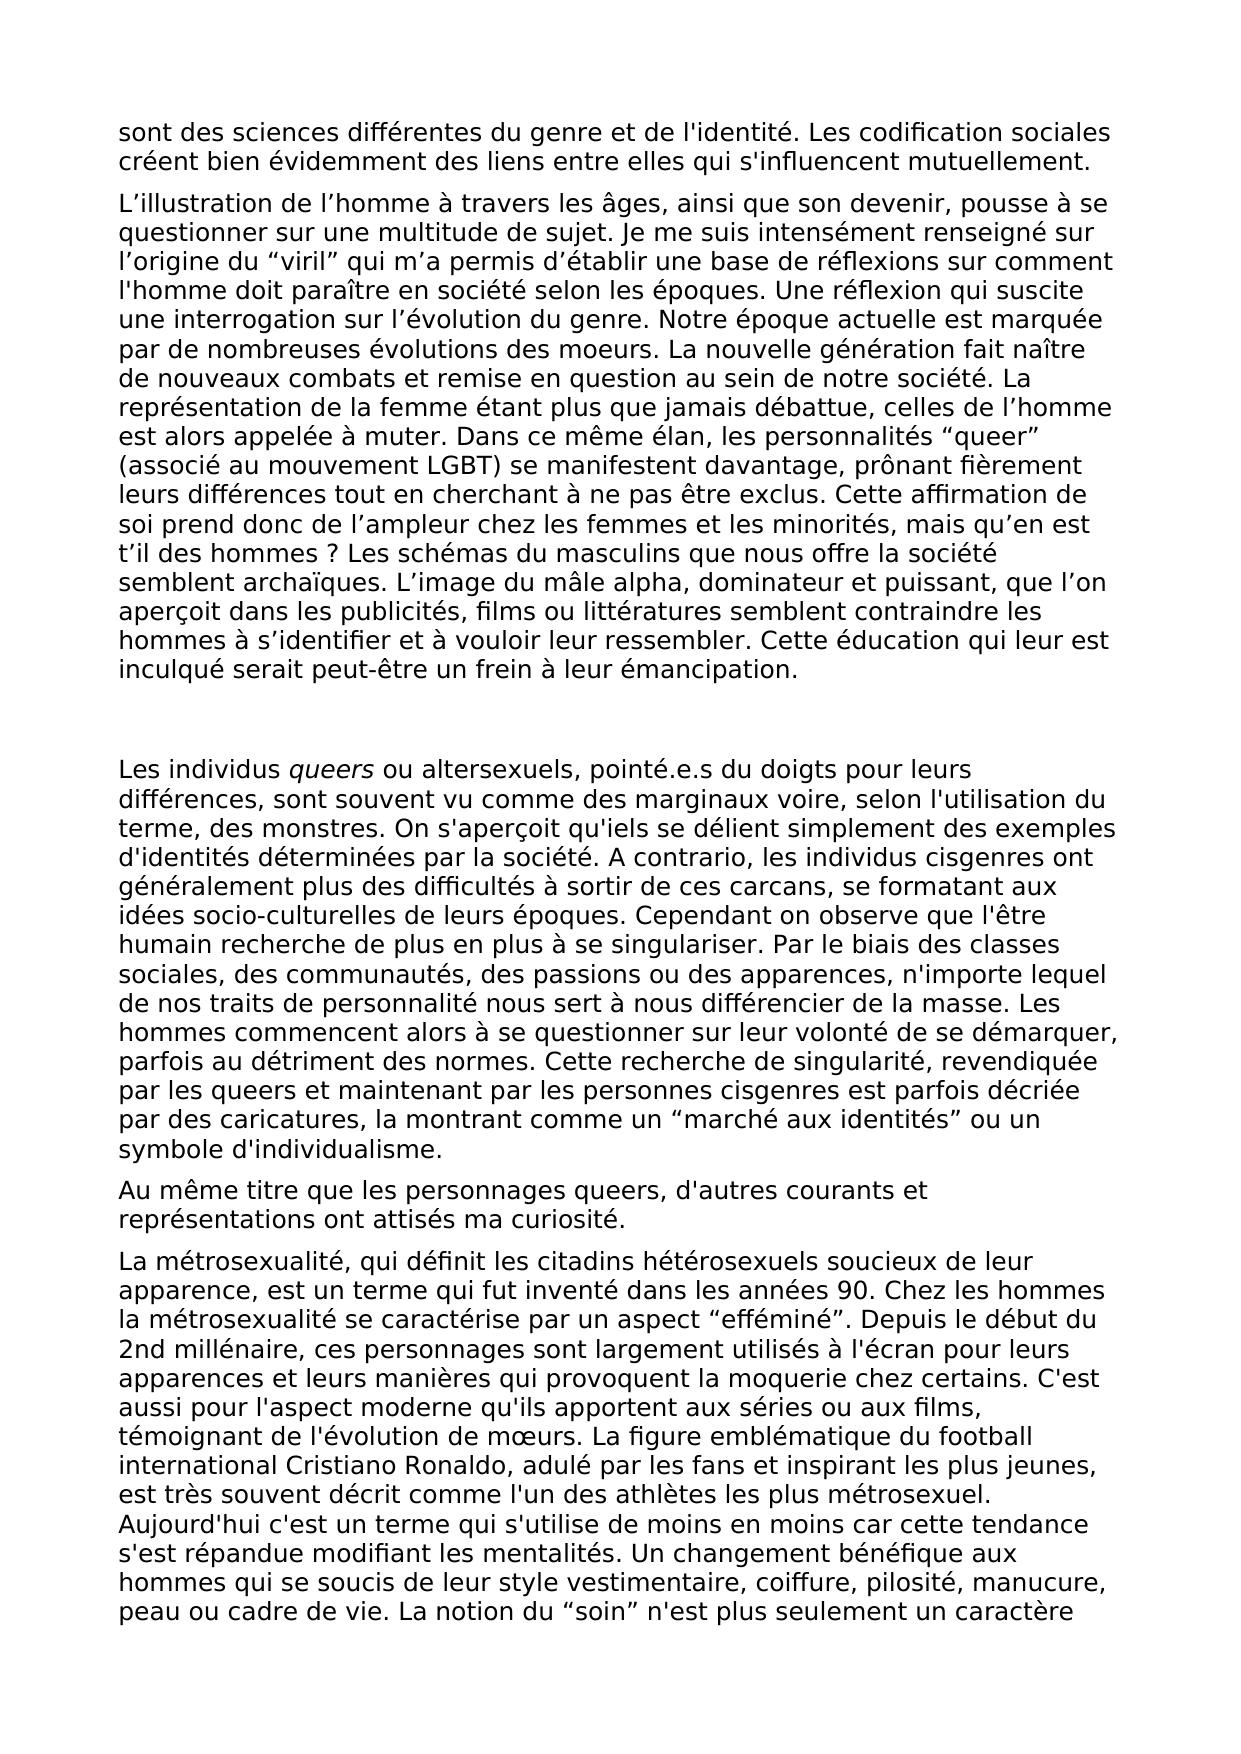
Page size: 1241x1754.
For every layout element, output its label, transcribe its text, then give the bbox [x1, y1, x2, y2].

text Les individus queers ou altersexuels, pointé.e.s du doigts pour leurs différences, sont souvent vu comme des marginaux voire, selon l'utilisation du terme, des monstres. On s'aperçoit qu'iels se délient simplement des exemples d'identités déterminées par la société. A contrario, les individus cisgenres ont généralement plus des difficultés à sortir de ces carcans, se formatant aux idées socio-culturelles de leurs époques. Cependant on observe que l'être humain recherche de plus en plus à se singulariser. Par le biais des classes sociales, des communautés, des passions ou des apparences, n'importe lequel de nos traits de personnalité nous sert à nous différencier de la masse. Les hommes commencent alors à se questionner sur leur volonté de se démarquer, parfois au détriment des normes. Cette recherche de singularité, revendiquée par les queers et maintenant par les personnes cisgenres est parfois décriée par des caricatures, la montrant comme un “marché aux identités” ou un symbole d'individualisme. [118, 756, 1122, 1164]
text sont des sciences différentes du genre et de l'identité. Les codification sociales créent bien évidemment des liens entre elles qui s'influencent mutuellement. [118, 118, 1122, 176]
text L’illustration de l’homme à travers les âges, ainsi que son devenir, pousse à se questionner sur une multitude de sujet. Je me suis intensément renseigné sur l’origine du “viril” qui m’a permis d’établir une base de réflexions sur comment l'homme doit paraître en société selon les époques. Une réflexion qui suscite une interrogation sur l’évolution du genre. Notre époque actuelle est marquée par de nombreuses évolutions des moeurs. La nouvelle génération fait naître de nouveaux combats et remise en question au sein de notre société. La représentation de la femme étant plus que jamais débattue, celles de l’homme est alors appelée à muter. Dans ce même élan, les personnalités “queer” (associé au mouvement LGBT) se manifestent davantage, prônant fièrement leurs différences tout en cherchant à ne pas être exclus. Cette affirmation de soi prend donc de l’ampleur chez les femmes et les minorités, mais qu’en est t’il des hommes ? Les schémas du masculins que nous offre la société semblent archaïques. L’image du mâle alpha, dominateur et puissant, que l’on aperçoit dans les publicités, films ou littératures semblent contraindre les hommes à s’identifier et à vouloir leur ressembler. Cette éducation qui leur est inculqué serait peut-être un frein à leur émancipation. [118, 189, 1122, 743]
text La métrosexualité, qui définit les citadins hétérosexuels soucieux de leur apparence, est un terme qui fut inventé dans les années 90. Chez les hommes la métrosexualité se caractérise par un aspect “efféminé”. Depuis le début du 2nd millénaire, ces personnages sont largement utilisés à l'écran pour leurs apparences et leurs manières qui provoquent la moquerie chez certains. C'est aussi pour l'aspect moderne qu'ils apportent aux séries ou aux films, témoignant de l'évolution de mœurs. La figure emblématique du football international Cristiano Ronaldo, adulé par les fans et inspirant les plus jeunes, est très souvent décrit comme l'un des athlètes les plus métrosexuel. Aujourd'hui c'est un terme qui s'utilise de moins en moins car cette tendance s'est répandue modifiant les mentalités. Un changement bénéfique aux hommes qui se soucis de leur style vestimentaire, coiffure, pilosité, manucure, peau ou cadre de vie. La notion du “soin” n'est plus seulement un caractère [118, 1247, 1122, 1626]
text Au même titre que les personnages queers, d'autres courants et représentations ont attisés ma curiosité. [118, 1176, 1122, 1235]
